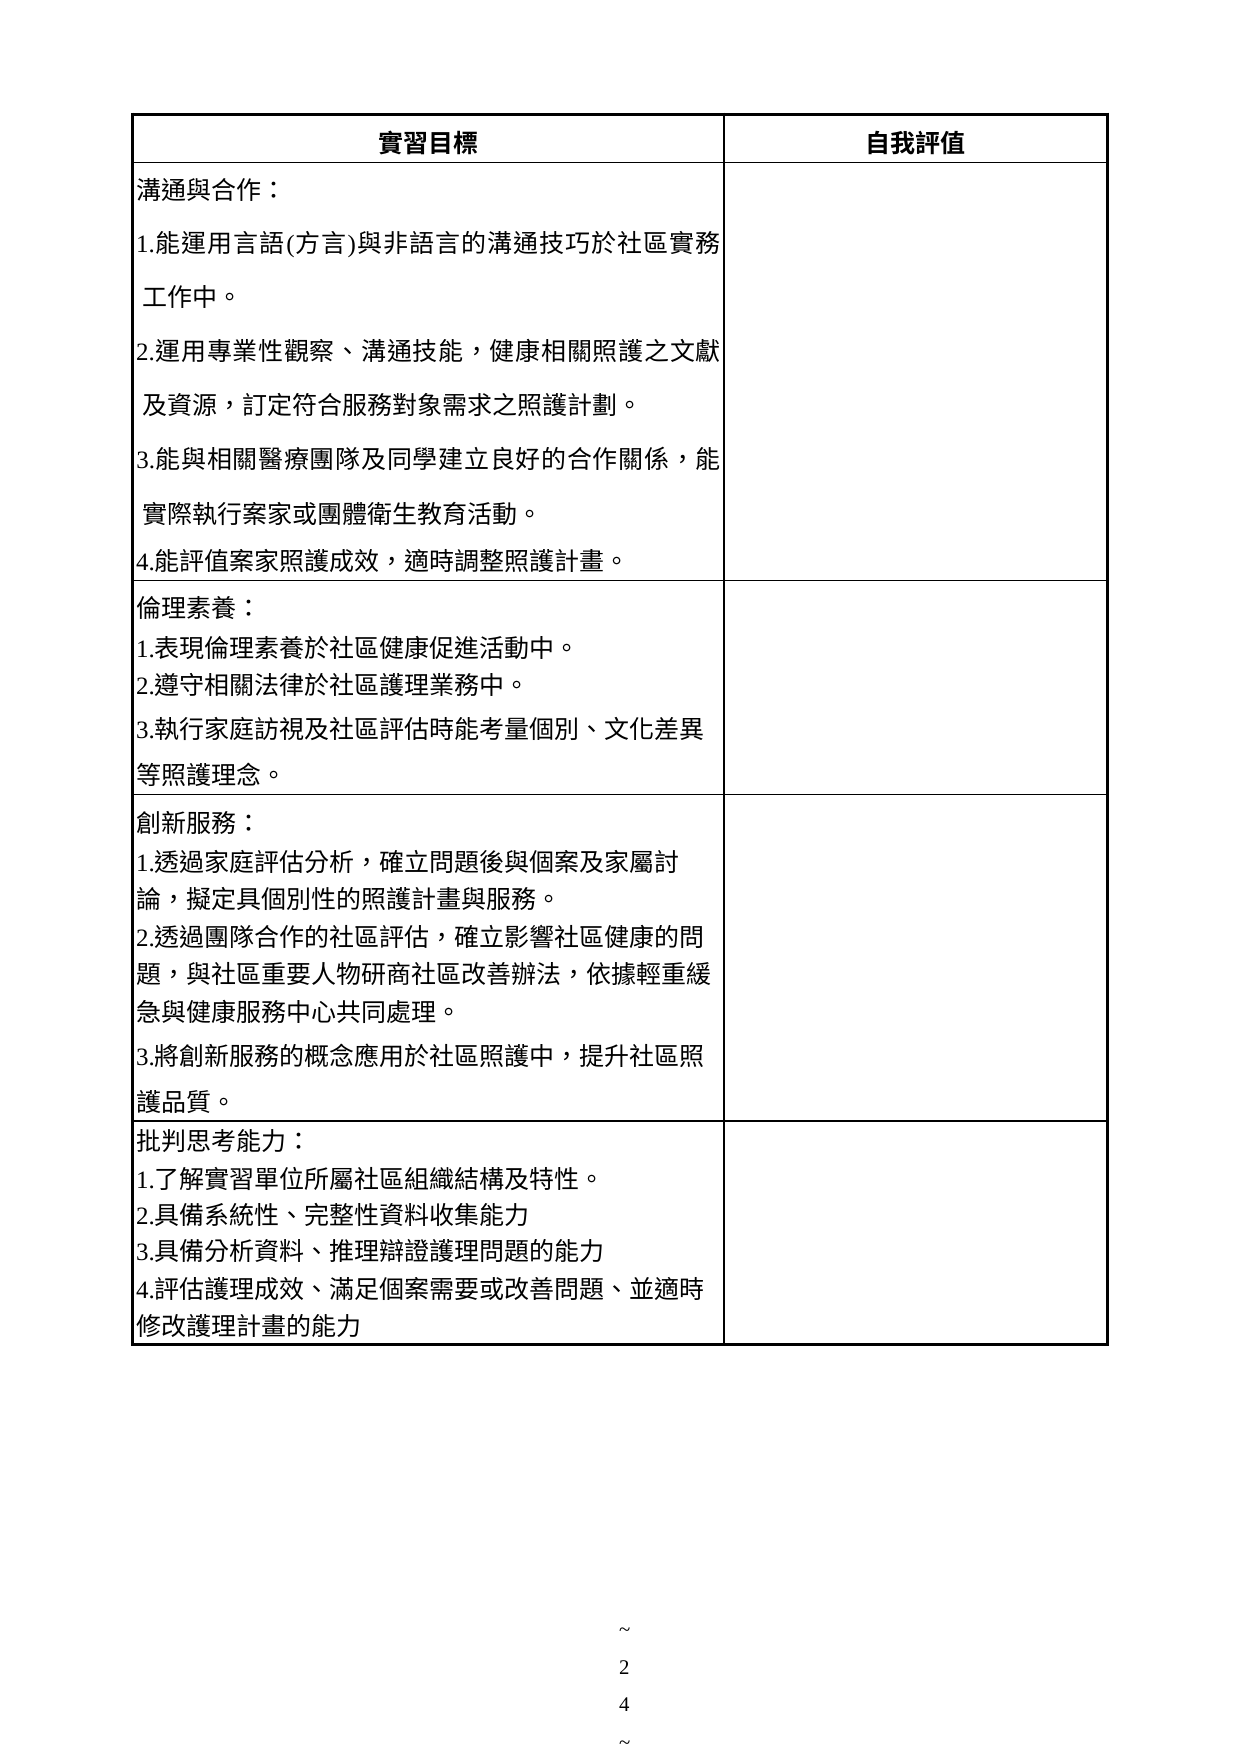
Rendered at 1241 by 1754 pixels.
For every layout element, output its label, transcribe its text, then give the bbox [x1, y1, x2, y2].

table_cell 創新服務： 1.透過家庭評估分析，確立問題後與個案及家屬討論，擬定具個別性的照護計畫與服務。 2.透過團隊合作的社區評估，確立影響社區健康的問題，與社區重要人物研商社區改善辦法，依據輕重緩急與健康服務中心共同處理。 3.將創新服務的概念應用於社區照護中，提升社區照護品質。 [134, 795, 723, 1120]
table_cell 批判思考能力： 1.了解實習單位所屬社區組織結構及特性。 2.具備系統性、完整性資料收集能力 3.具備分析資料、推理辯證護理問題的能力 4.評估護理成效、滿足個案需要或改善問題、並適時修改護理計畫的能力 [134, 1122, 723, 1343]
table_cell 倫理素養： 1.表現倫理素養於社區健康促進活動中。 2.遵守相關法律於社區護理業務中。 3.執行家庭訪視及社區評估時能考量個別、文化差異等照護理念。 [134, 581, 723, 794]
table_cell 溝通與合作： 1.能運用言語(方言)與非語言的溝通技巧於社區實務工作中。 2.運用專業性觀察、溝通技能，健康相關照護之文獻及資源，訂定符合服務對象需求之照護計劃。 3.能與相關醫療團隊及同學建立良好的合作關係，能實際執行案家或團體衛生教育活動。 4.能評值案家照護成效，適時調整照護計畫。 [134, 163, 723, 580]
table_cell [725, 163, 1106, 580]
table_header 實習目標 [134, 116, 723, 161]
table_header 自我評值 [725, 116, 1106, 161]
table_cell [725, 795, 1106, 1120]
table_cell [725, 581, 1106, 794]
table_cell [725, 1122, 1106, 1343]
